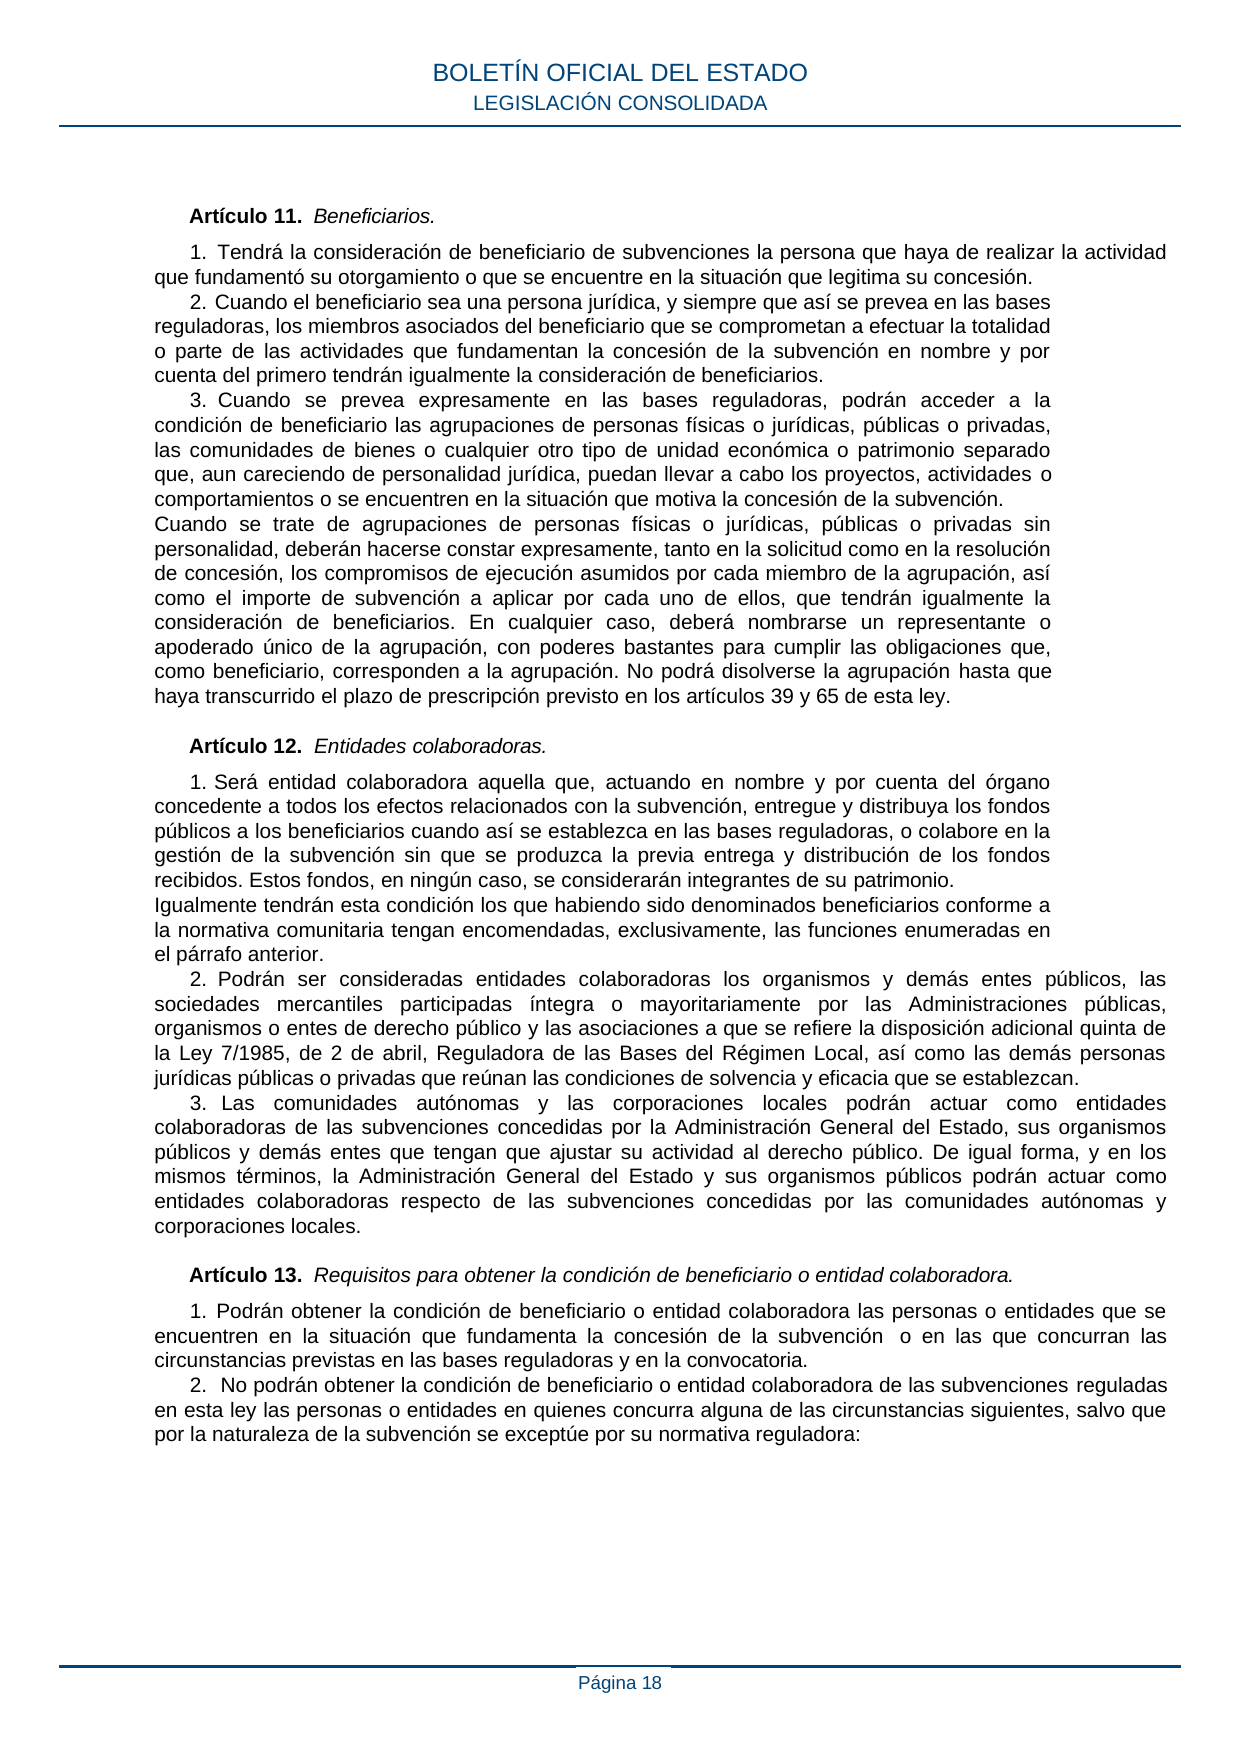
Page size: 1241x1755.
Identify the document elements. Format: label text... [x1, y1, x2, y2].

list No podrán obtener la condición de beneficiario o entidad colaboradora de las subvenciones reguladas en esta ley las personas o entidades en quienes concurra alguna de las circunstancias siguientes, salvo que por la naturaleza de la subvención se exceptúe por su normativa reguladora: [154, 1373, 1168, 1446]
list Podrán obtener la condición de beneficiario o entidad colaboradora las personas o entidades que se encuentren en la situación que fundamenta la concesión de la subvención o en las que concurran las circunstancias previstas en las bases reguladoras y en la convocatoria. [154, 1299, 1168, 1372]
list Podrán ser consideradas entidades colaboradoras los organismos y demás entes públicos, las sociedades mercantiles participadas íntegra o mayoritariamente por las Administraciones públicas, organismos o entes de derecho público y las asociaciones a que se refiere la disposición adicional quinta de la Ley 7/1985, de 2 de abril, Reguladora de las Bases del Régimen Local, así como las demás personas jurídicas públicas o privadas que reúnan las condiciones de solvencia y eficacia que se establezcan. [154, 967, 1168, 1089]
list Será entidad colaboradora aquella que, actuando en nombre y por cuenta del órgano concedente a todos los efectos relacionados con la subvención, entregue y distribuya los fondos públicos a los beneficiarios cuando así se establezca en las bases reguladoras, o colabore en la gestión de la subvención sin que se produzca la previa entrega y distribución de los fondos recibidos. Estos fondos, en ningún caso, se considerarán integrantes de su patrimonio. [154, 769, 1052, 892]
list Las comunidades autónomas y las corporaciones locales podrán actuar como entidades colaboradoras de las subvenciones concedidas por la Administración General del Estado, sus organismos públicos y demás entes que tengan que ajustar su actividad al derecho público. De igual forma, y en los mismos términos, la Administración General del Estado y sus organismos públicos podrán actuar como entidades colaboradoras respecto de las subvenciones concedidas por las comunidades autónomas y corporaciones locales. [154, 1091, 1168, 1237]
text Igualmente tendrán esta condición los que habiendo sido denominados beneficiarios conforme a la normativa comunitaria tengan encomendadas, exclusivamente, las funciones enumeradas en el párrafo anterior. [154, 893, 1052, 966]
list Cuando se prevea expresamente en las bases reguladoras, podrán acceder a la condición de beneficiario las agrupaciones de personas físicas o jurídicas, públicas o privadas, las comunidades de bienes o cualquier otro tipo de unidad económica o patrimonio separado que, aun careciendo de personalidad jurídica, puedan llevar a cabo los proyectos, actividades o comportamientos o se encuentren en la situación que motiva la concesión de la subvención. [154, 388, 1052, 511]
list Cuando el beneficiario sea una persona jurídica, y siempre que así se prevea en las bases reguladoras, los miembros asociados del beneficiario que se comprometan a efectuar la totalidad o parte de las actividades que fundamentan la concesión de la subvención en nombre y por cuenta del primero tendrán igualmente la consideración de beneficiarios. [154, 289, 1052, 387]
text Artículo 13. Requisitos para obtener la condición de beneficiario o entidad colaboradora. [189, 1263, 1168, 1287]
list Tendrá la consideración de beneficiario de subvenciones la persona que haya de realizar la actividad que fundamentó su otorgamiento o que se encuentre en la situación que legitima su concesión. [154, 240, 1168, 289]
text Cuando se trate de agrupaciones de personas físicas o jurídicas, públicas o privadas sin personalidad, deberán hacerse constar expresamente, tanto en la solicitud como en la resolución de concesión, los compromisos de ejecución asumidos por cada miembro de la agrupación, así como el importe de subvención a aplicar por cada uno de ellos, que tendrán igualmente la consideración de beneficiarios. En cualquier caso, deberá nombrarse un representante o apoderado único de la agrupación, con poderes bastantes para cumplir las obligaciones que, como beneficiario, corresponden a la agrupación. No podrá disolverse la agrupación hasta que haya transcurrido el plazo de prescripción previsto en los artículos 39 y 65 de esta ley. [154, 512, 1052, 708]
text Artículo 11. Beneficiarios. [189, 204, 1168, 228]
text Artículo 12. Entidades colaboradoras. [189, 733, 1168, 757]
